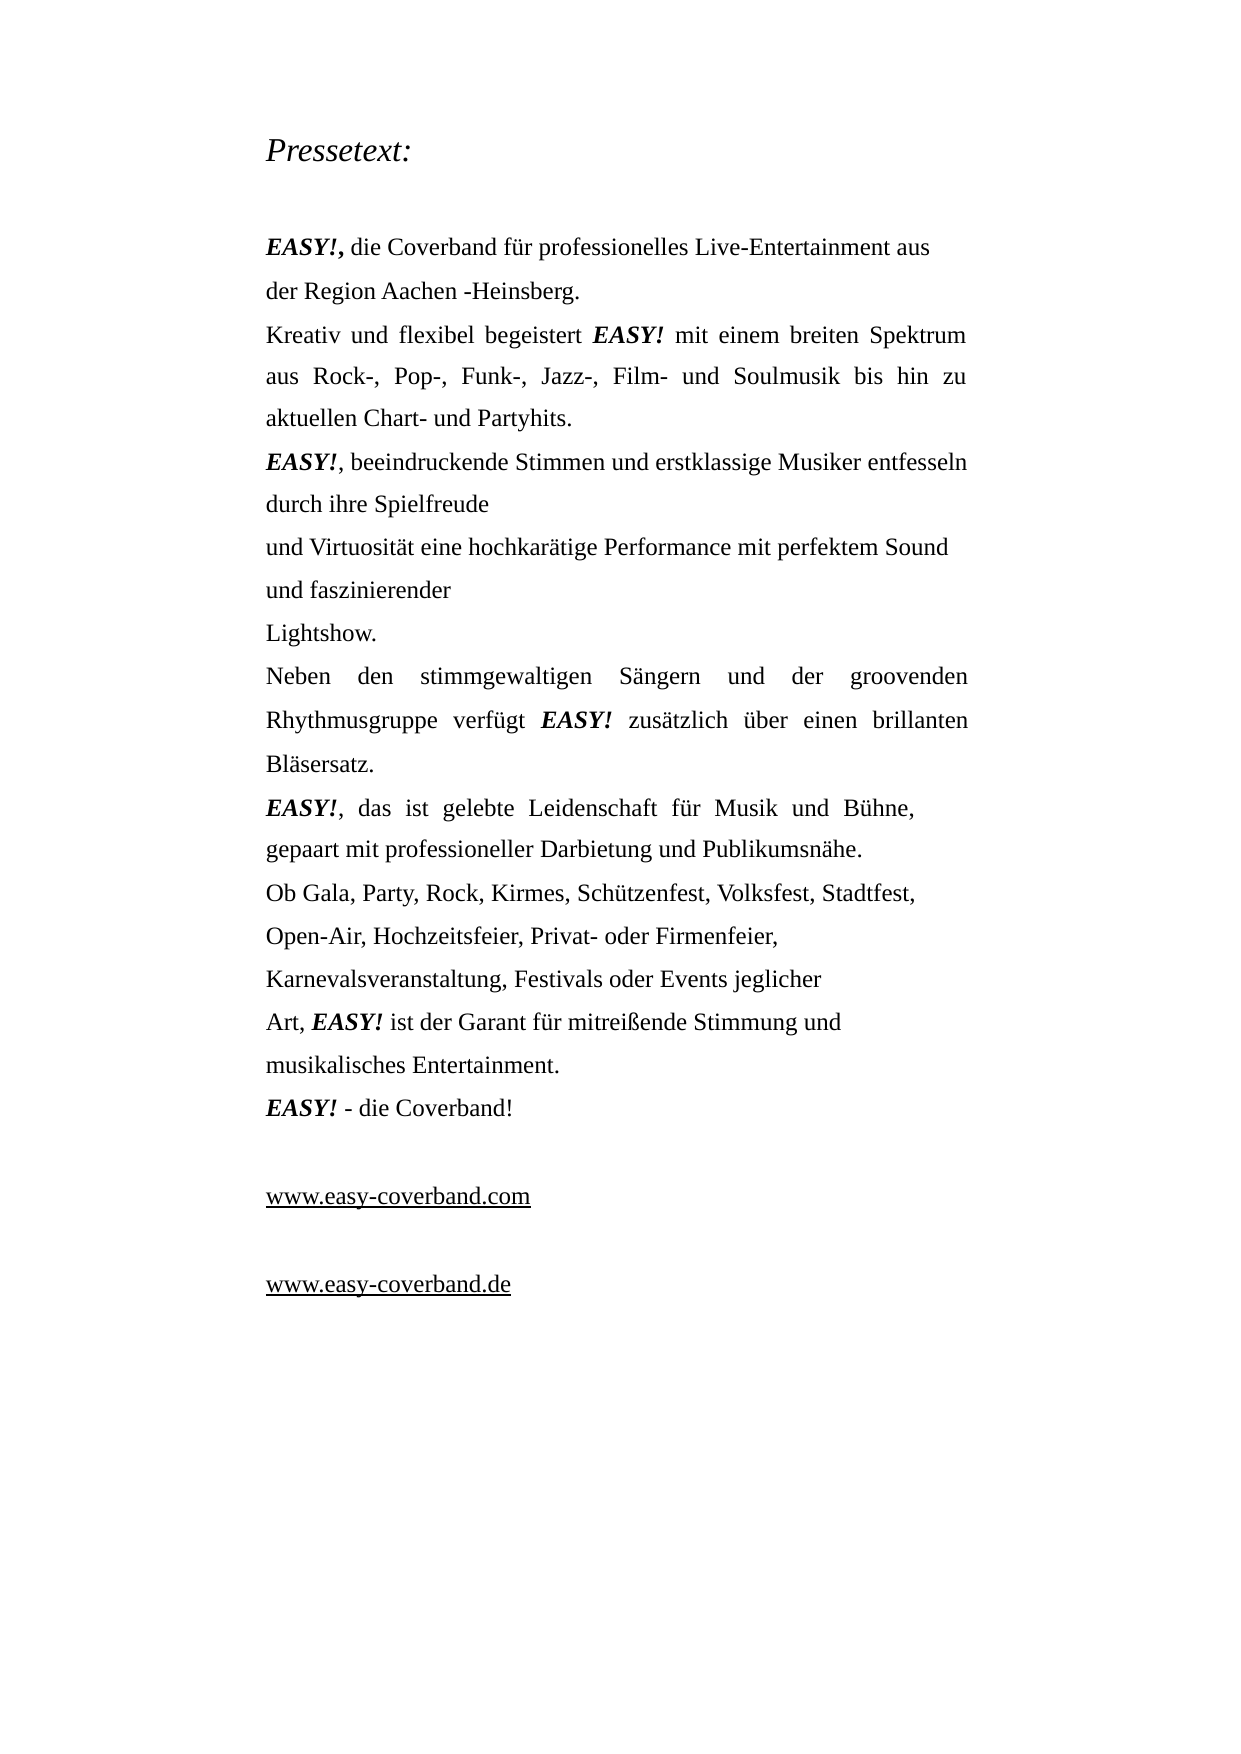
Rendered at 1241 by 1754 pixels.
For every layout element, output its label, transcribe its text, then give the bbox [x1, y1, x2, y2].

text EASY!, das ist gelebte Leidenschaft für Musik und Bühne, gepaart mit professioneller Darbietung und Publikumsnähe. [266, 783, 915, 866]
text EASY!, die Coverband für professionelles Live-Entertainment aus der Region Aachen -Heinsberg. [266, 220, 930, 308]
text Neben den stimmgewaltigen Sängern und der groovenden Rhythmusgruppe verfügt EASY! zusätzlich über einen brillanten Bläsersatz. [266, 650, 968, 781]
text EASY!, beeindruckende Stimmen und erstklassige Musiker entfesseln durch ihre Spielfreude und Virtuosität eine hochkarätige Performance mit perfektem Sound und faszinierender Lightshow. [266, 436, 984, 649]
text www.easy-coverband.de [266, 1258, 974, 1301]
text Pressetext: [266, 131, 1122, 169]
text Kreativ und flexibel begeistert EASY! mit einem breiten Spektrum aus Rock-, Pop-, Funk-, Jazz-, Film- und Soulmusik bis hin zu aktuellen Chart- und Partyhits. [266, 310, 967, 435]
text www.easy-coverband.com [266, 1170, 974, 1213]
text Ob Gala, Party, Rock, Kirmes, Schützenfest, Volksfest, Stadtfest, Open-Air, Hochzeitsfeier, Privat- oder Firmenfeier, Karnevalsveranstaltung, Festivals oder Events jeglicher Art, EASY! ist der Garant für mitreißende Stimmung und musikalisches Entertainment. EASY! - die Coverband! [266, 867, 974, 1125]
